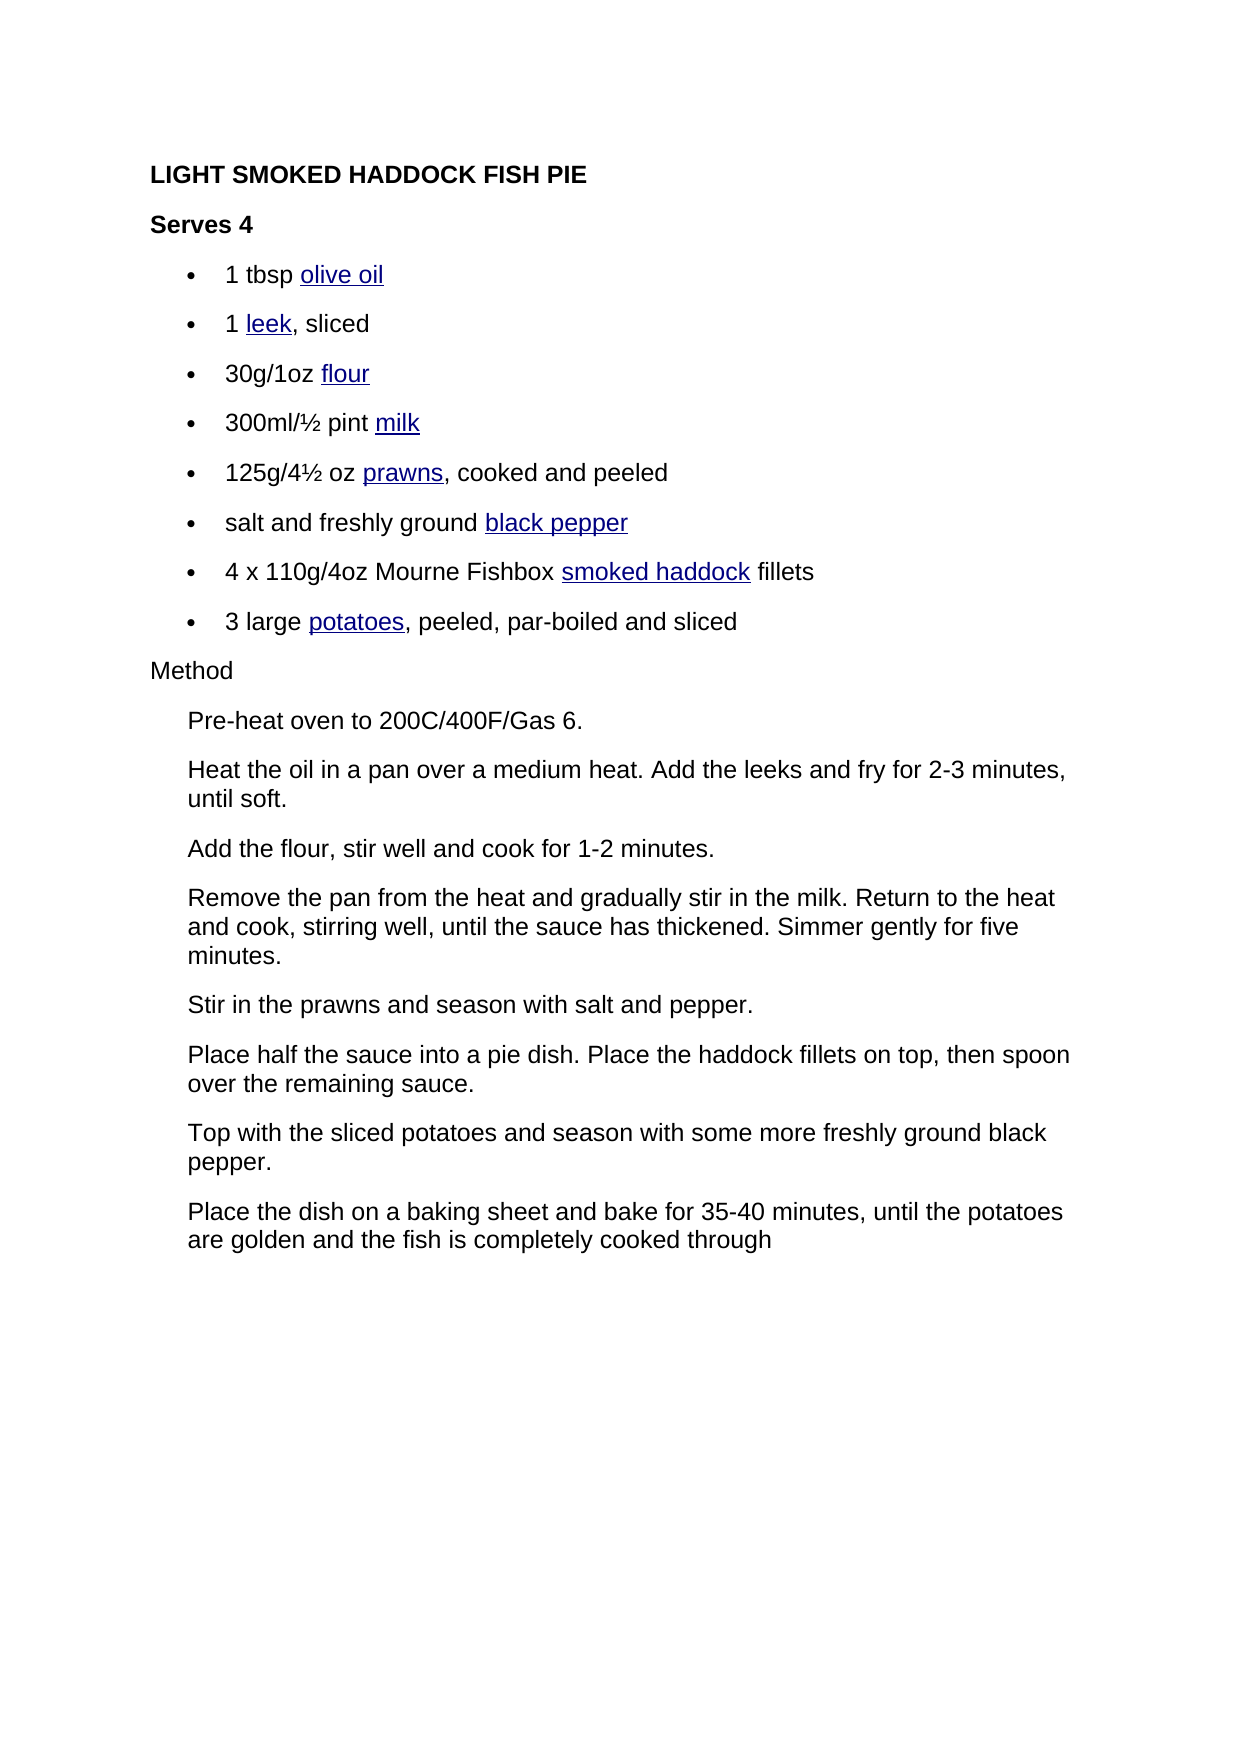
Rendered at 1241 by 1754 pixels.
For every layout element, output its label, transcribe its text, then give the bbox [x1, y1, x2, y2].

text Place the dish on a baking sheet and bake for 35-40 minutes, until the potatoes are golden and the fish is completely cooked through [187, 1197, 1090, 1254]
list salt and freshly ground black pepper [187, 507, 1090, 536]
list 3 large potatoes, peeled, par-boiled and sliced [187, 607, 1090, 635]
text LIGHT SMOKED HADDOCK FISH PIE [150, 160, 1090, 189]
text Remove the pan from the heat and gradually stir in the milk. Return to the heat and cook, stirring well, until the sauce has thickened. Simmer gently for five minutes. [187, 883, 1090, 969]
list 1 tbsp olive oil [187, 259, 1090, 288]
text Heat the oil in a pan over a medium heat. Add the leeks and fry for 2-3 minutes, until soft. [187, 755, 1090, 813]
text Top with the sliced potatoes and season with some more freshly ground black pepper. [187, 1118, 1090, 1176]
text Serves 4 [150, 210, 1090, 239]
list 125g/4½ oz prawns, cooked and peeled [187, 458, 1090, 487]
list 4 x 110g/4oz Mourne Fishbox smoked haddock fillets [187, 557, 1090, 586]
text Pre-heat oven to 200C/400F/Gas 6. [187, 706, 1090, 734]
list 300ml/½ pint milk [187, 408, 1090, 437]
text Stir in the prawns and season with salt and pepper. [187, 990, 1090, 1019]
text Method [150, 656, 1090, 685]
list 1 leek, sliced [187, 309, 1090, 338]
text Add the flour, stir well and cook for 1-2 minutes. [187, 834, 1090, 862]
list 30g/1oz flour [187, 359, 1090, 387]
text Place half the sauce into a pie dish. Place the haddock fillets on top, then spoon over the remaining sauce. [187, 1040, 1090, 1097]
